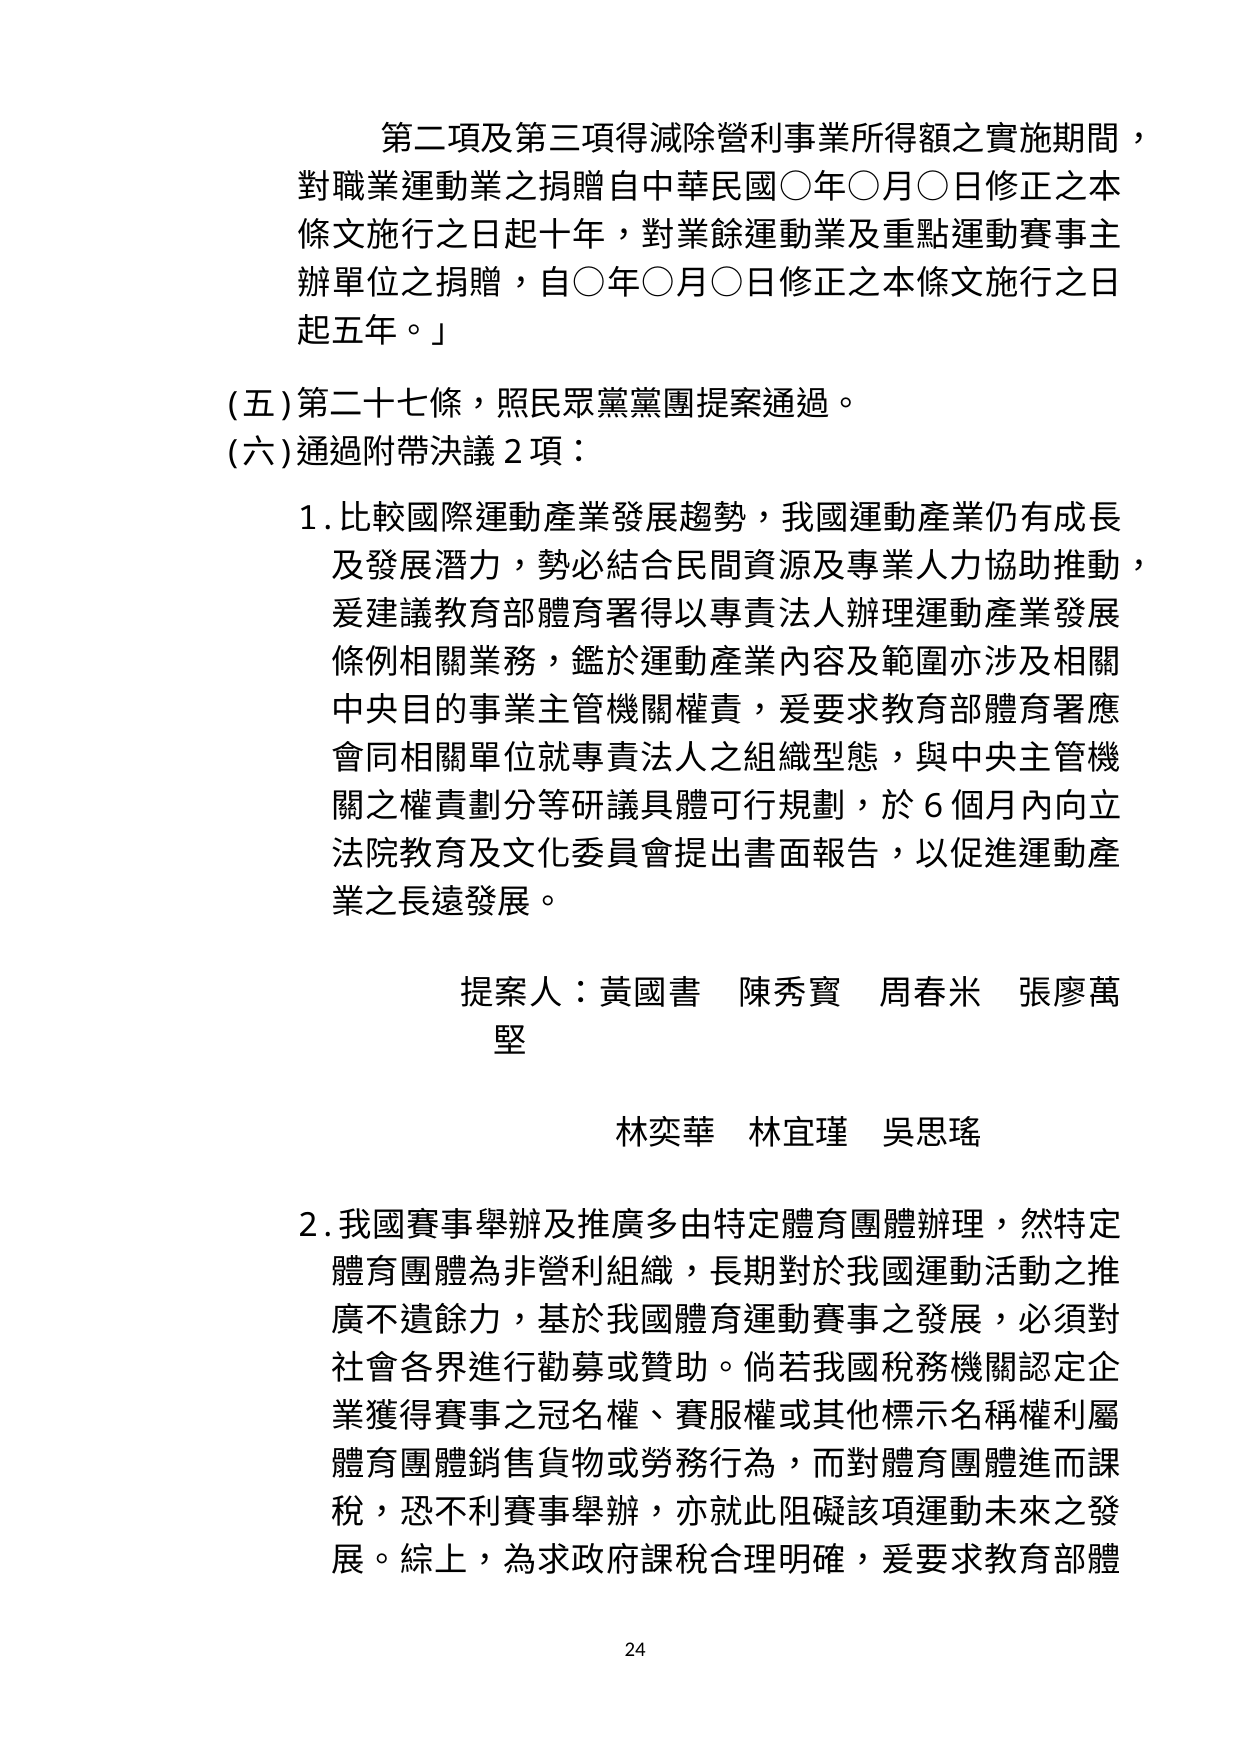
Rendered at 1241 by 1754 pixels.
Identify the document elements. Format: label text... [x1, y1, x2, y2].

text 第二項及第三項得減除營利事業所得額之實施期間，對職業運動業之捐贈自中華民國○年○月○日修正之本條文施行之日起十年，對業餘運動業及重點運動賽事主辦單位之捐贈，自○年○月○日修正之本條文施行之日起五年。」 [298, 112, 1122, 352]
text (五)第二十七條，照民眾黨黨團提案通過。 [223, 377, 1122, 425]
text (六)通過附帶決議2項： [223, 425, 1122, 473]
text 提案人：黃國書 陳秀寳 周春米 張廖萬堅 [460, 966, 1122, 1062]
text 2.我國賽事舉辦及推廣多由特定體育團體辦理，然特定體育團體為非營利組織，長期對於我國運動活動之推廣不遺餘力，基於我國體育運動賽事之發展，必須對社會各界進行勸募或贊助。倘若我國稅務機關認定企業獲得賽事之冠名權、賽服權或其他標示名稱權利屬體育團體銷售貨物或勞務行為，而對體育團體進而課稅，恐不利賽事舉辦，亦就此阻礙該項運動未來之發展。綜上，為求政府課稅合理明確，爰要求教育部體 [298, 1198, 1122, 1581]
text 林奕華 林宜瑾 吳思瑤 [460, 1106, 1122, 1154]
text 1.比較國際運動產業發展趨勢，我國運動產業仍有成長及發展潛力，勢必結合民間資源及專業人力協助推動，爰建議教育部體育署得以專責法人辦理運動產業發展條例相關業務，鑑於運動產業內容及範圍亦涉及相關中央目的事業主管機關權責，爰要求教育部體育署應會同相關單位就專責法人之組織型態，與中央主管機關之權責劃分等研議具體可行規劃，於6個月內向立法院教育及文化委員會提出書面報告，以促進運動產業之長遠發展。 [298, 491, 1122, 923]
